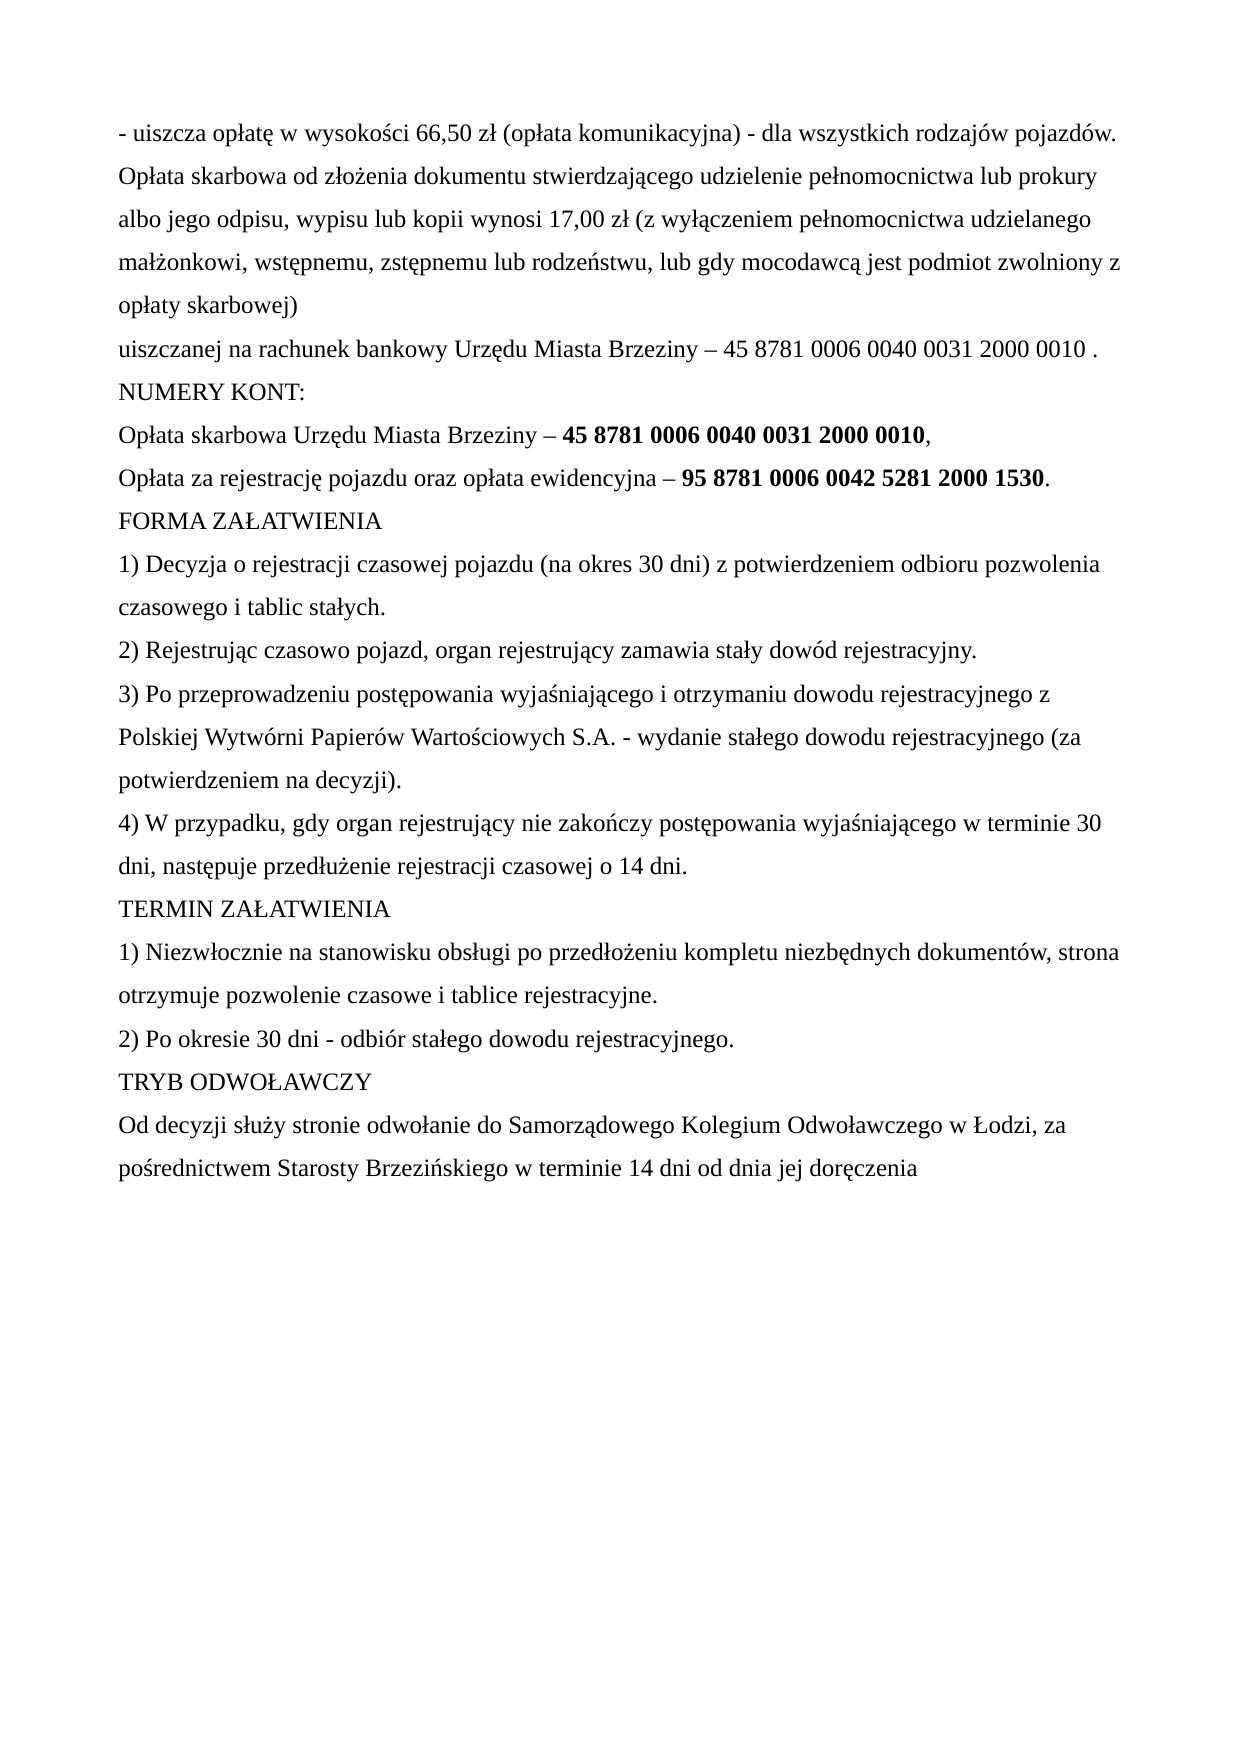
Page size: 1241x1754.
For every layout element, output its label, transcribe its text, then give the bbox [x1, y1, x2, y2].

text 4) W przypadku, gdy organ rejestrujący nie zakończy postępowania wyjaśniającego w terminie 30 dni, następuje przedłużenie rejestracji czasowej o 14 dni. [118, 808, 1122, 880]
text FORMA ZAŁATWIENIA [118, 506, 1122, 535]
text 3) Po przeprowadzeniu postępowania wyjaśniającego i otrzymaniu dowodu rejestracyjnego z Polskiej Wytwórni Papierów Wartościowych S.A. - wydanie stałego dowodu rejestracyjnego (za potwierdzeniem na decyzji). [118, 679, 1122, 794]
text Opłata skarbowa od złożenia dokumentu stwierdzającego udzielenie pełnomocnictwa lub prokury albo jego odpisu, wypisu lub kopii wynosi 17,00 zł (z wyłączeniem pełnomocnictwa udzielanego małżonkowi, wstępnemu, zstępnemu lub rodzeństwu, lub gdy mocodawcą jest podmiot zwolniony z opłaty skarbowej) [118, 161, 1122, 319]
text 1) Decyzja o rejestracji czasowej pojazdu (na okres 30 dni) z potwierdzeniem odbioru pozwolenia czasowego i tablic stałych. [118, 549, 1122, 621]
text 1) Niezwłocznie na stanowisku obsługi po przedłożeniu kompletu niezbędnych dokumentów, strona otrzymuje pozwolenie czasowe i tablice rejestracyjne. [118, 937, 1122, 1009]
text Od decyzji służy stronie odwołanie do Samorządowego Kolegium Odwoławczego w Łodzi, za pośrednictwem Starosty Brzezińskiego w terminie 14 dni od dnia jej doręczenia [118, 1110, 1122, 1182]
text TERMIN ZAŁATWIENIA [118, 894, 1122, 923]
text - uiszcza opłatę w wysokości 66,50 zł (opłata komunikacyjna) - dla wszystkich rodzajów pojazdów. [118, 118, 1122, 147]
text 2) Rejestrując czasowo pojazd, organ rejestrujący zamawia stały dowód rejestracyjny. [118, 636, 1122, 664]
text uiszczanej na rachunek bankowy Urzędu Miasta Brzeziny – 45 8781 0006 0040 0031 2000 0010 . NUMERY KONT: [118, 334, 1122, 406]
text Opłata skarbowa Urzędu Miasta Brzeziny – 45 8781 0006 0040 0031 2000 0010, Opłata za rejestrację pojazdu oraz opłata ewidencyjna – 95 8781 0006 0042 5281 2000 1530. [118, 420, 1122, 492]
text 2) Po okresie 30 dni - odbiór stałego dowodu rejestracyjnego. TRYB ODWOŁAWCZY [118, 1024, 1122, 1096]
